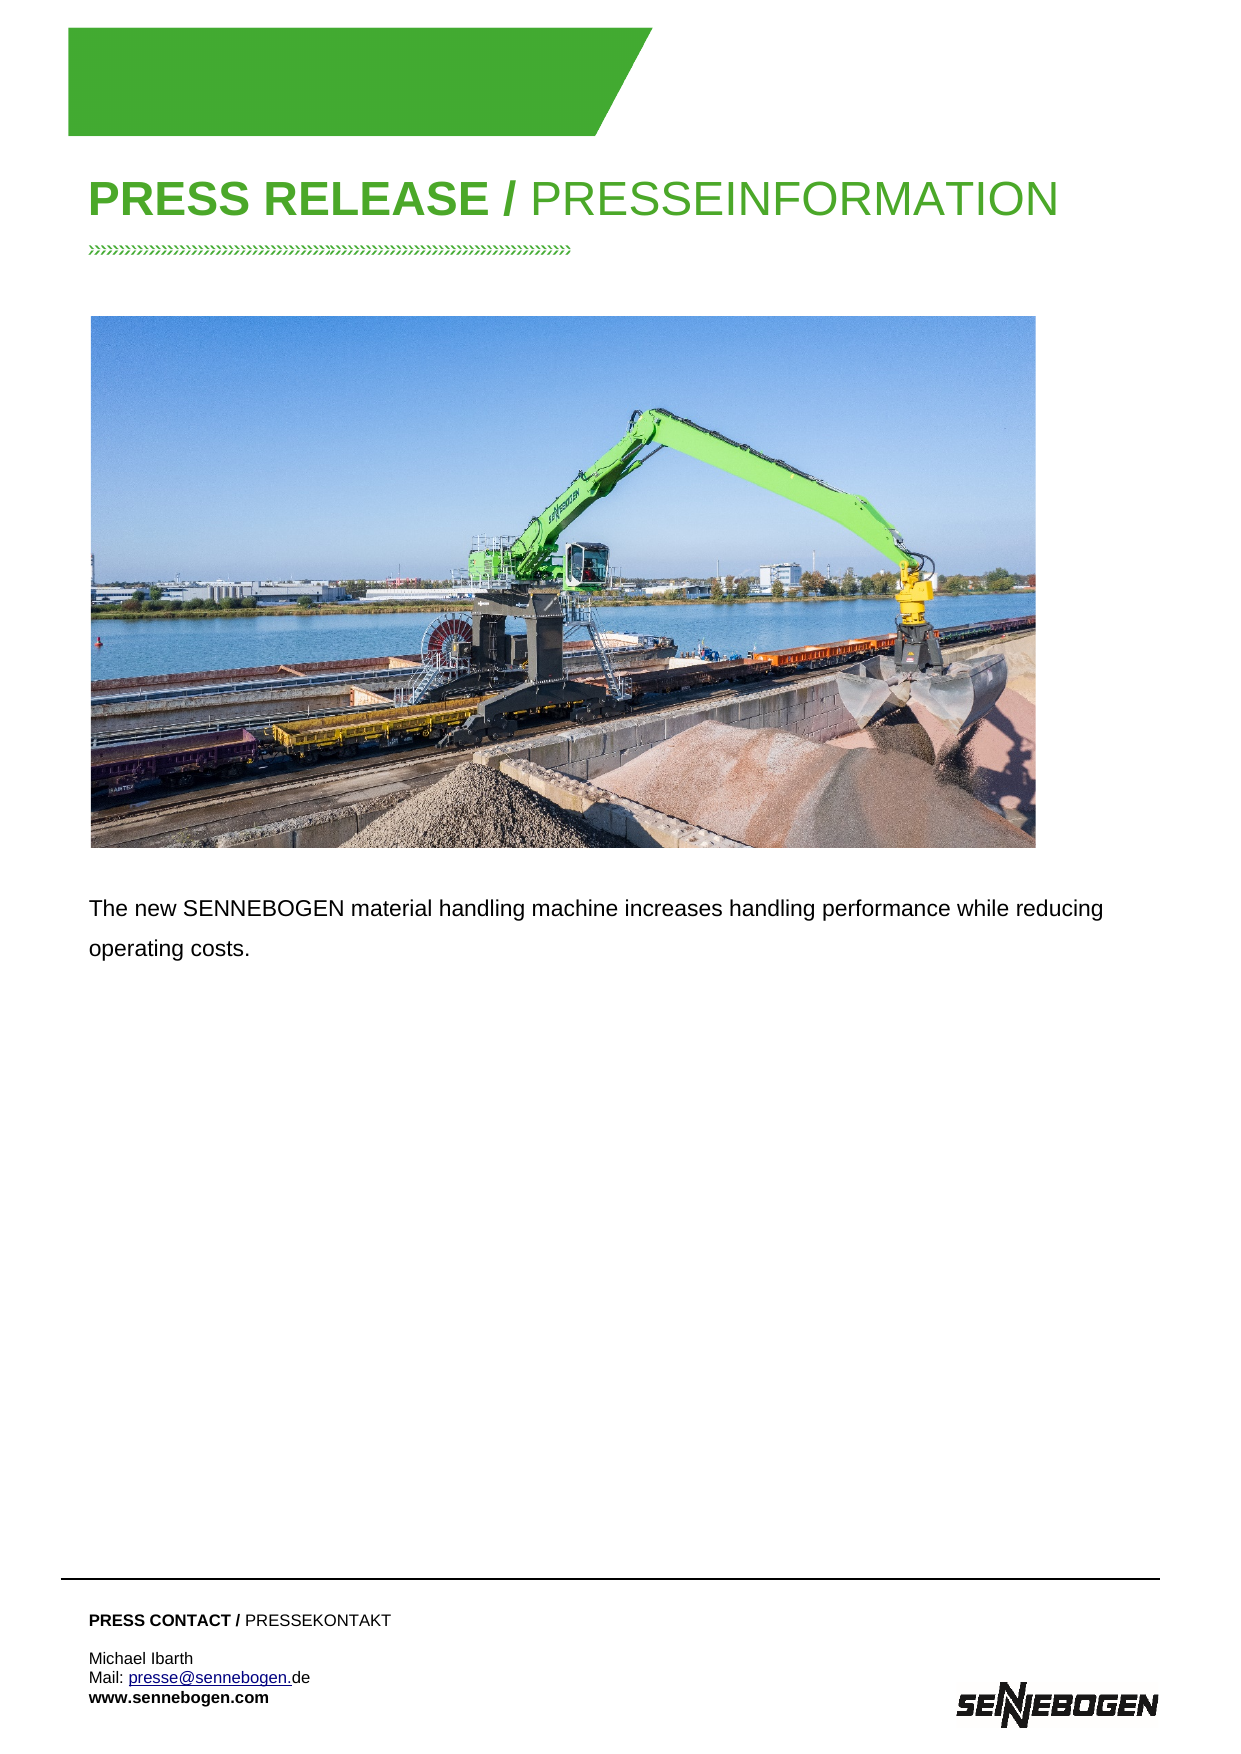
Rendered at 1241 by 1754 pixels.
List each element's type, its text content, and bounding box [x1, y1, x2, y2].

text The new SENNEBOGEN material handling machine increases handling performance while reducing operating costs. [88, 895, 1152, 961]
